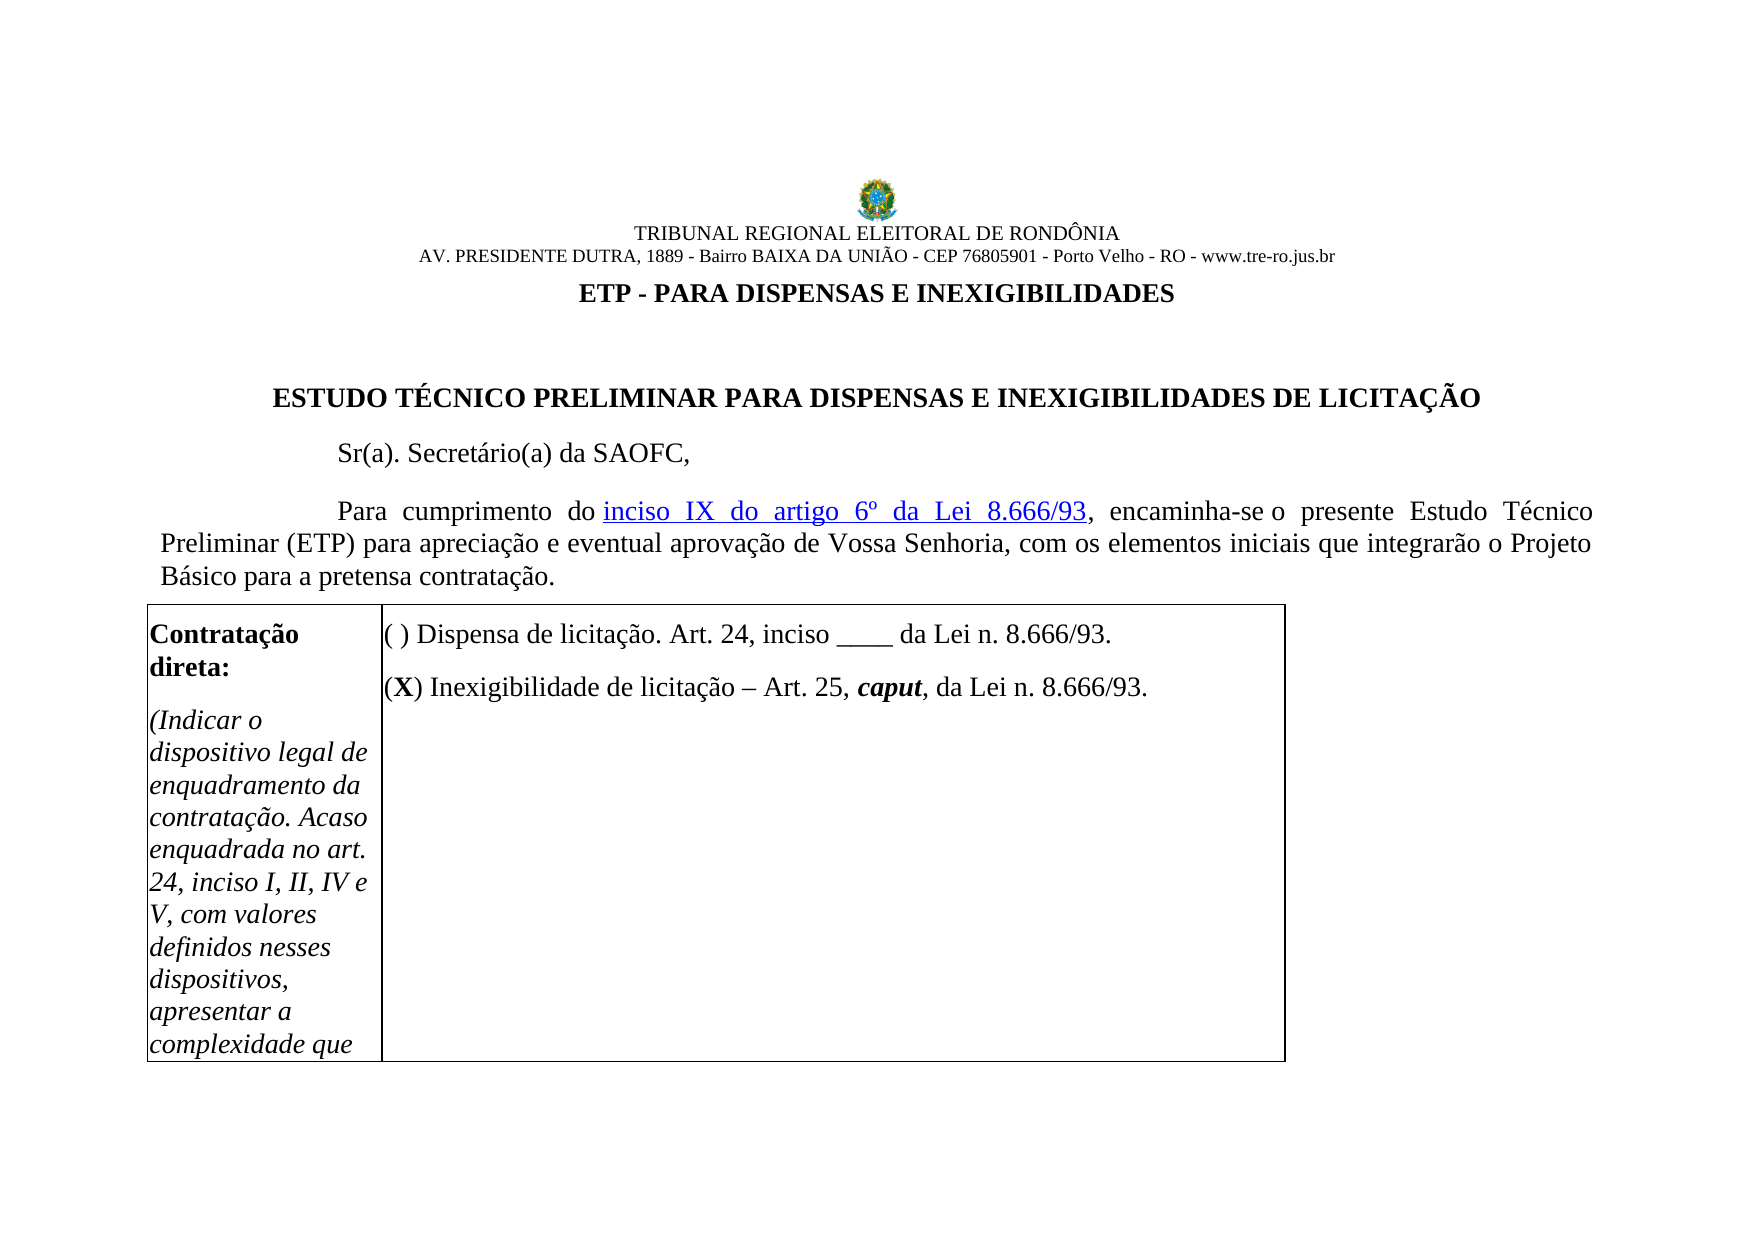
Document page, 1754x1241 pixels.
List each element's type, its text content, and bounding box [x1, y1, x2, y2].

text TRIBUNAL REGIONAL ELEITORAL DE RONDÔNIA [148, 221, 1606, 245]
text AV. PRESIDENTE DUTRA, 1889 - Bairro BAIXA DA UNIÃO - CEP 76805901 - Porto Velho - RO - www.tre-ro.jus.br [148, 245, 1606, 267]
table_header Contratação direta: (Indicar o dispositivo legal de enquadramento da contratação. Acaso enquadrada no art. 24, inciso I, II, IV e V, com valores definidos nesses dispositivos, apresentar a complexidade que [148, 605, 381, 1061]
text ETP - Para Dispensas e Inexigibilidades [148, 277, 1606, 308]
text ESTUDO TÉCNICO PRELIMINAR PARA DISPENSAS E INEXIGIBILIDADES DE LICITAÇÃO [148, 381, 1606, 413]
text Sr(a). Secretário(a) da SAOFC, [160, 436, 1594, 469]
text Para cumprimento do inciso IX do artigo 6º da Lei 8.666/93, encaminha-se o presente Estudo Técnico Preliminar (ETP) para apreciação e eventual aprovação de Vossa Senhoria, com os elementos iniciais que integrarão o Projeto Básico para a pretensa contratação. [160, 494, 1594, 591]
table_header ( ) Dispensa de licitação. Art. 24, inciso ____ da Lei n. 8.666/93. (X) Inexigibilidade de licitação – Art. 25, caput, da Lei n. 8.666/93. [383, 605, 1284, 1061]
